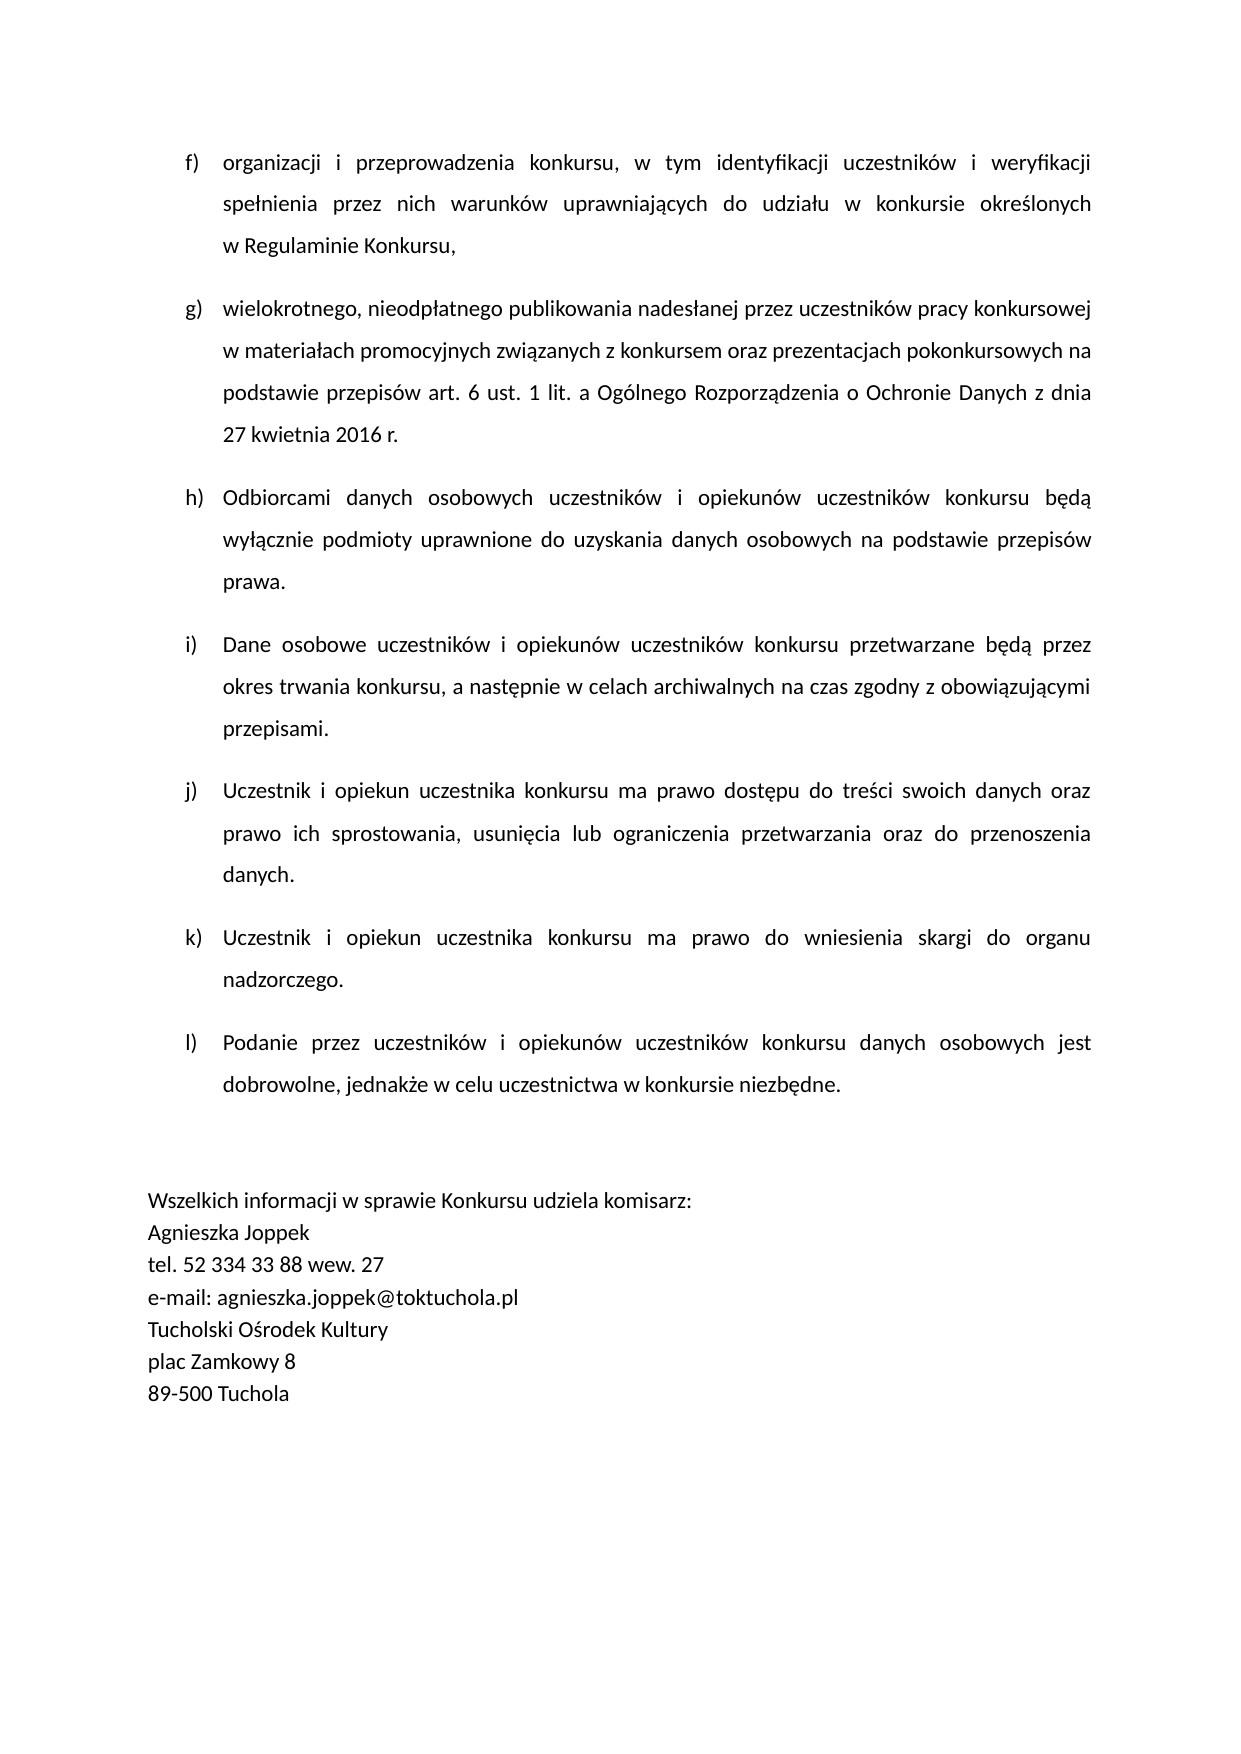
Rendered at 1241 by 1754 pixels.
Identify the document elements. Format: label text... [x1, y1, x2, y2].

list Uczestnik i opiekun uczestnika konkursu ma prawo do wniesienia skargi do organu nadzorczego. [185, 923, 1093, 993]
text Wszelkich informacji w sprawie Konkursu udziela komisarz: Agnieszka Joppek tel. 52 334 33 88 wew. 27 e-mail: agnieszka.joppek@toktuchola.pl Tucholski Ośrodek Kultury plac Zamkowy 8 89-500 Tuchola [148, 1186, 1093, 1407]
list Odbiorcami danych osobowych uczestników i opiekunów uczestników konkursu będą wyłącznie podmioty uprawnione do uzyskania danych osobowych na podstawie przepisów prawa. [185, 483, 1093, 595]
list organizacji i przeprowadzenia konkursu, w tym identyfikacji uczestników i weryfikacji spełnienia przez nich warunków uprawniających do udziału w konkursie określonych w Regulaminie Konkursu, [185, 148, 1093, 259]
list Podanie przez uczestników i opiekunów uczestników konkursu danych osobowych jest dobrowolne, jednakże w celu uczestnictwa w konkursie niezbędne. [185, 1028, 1093, 1098]
list wielokrotnego, nieodpłatnego publikowania nadesłanej przez uczestników pracy konkursowej w materiałach promocyjnych związanych z konkursem oraz prezentacjach pokonkursowych na podstawie przepisów art. 6 ust. 1 lit. a Ogólnego Rozporządzenia o Ochronie Danych z dnia 27 kwietnia 2016 r. [185, 294, 1093, 448]
list Uczestnik i opiekun uczestnika konkursu ma prawo dostępu do treści swoich danych oraz prawo ich sprostowania, usunięcia lub ograniczenia przetwarzania oraz do przenoszenia danych. [185, 777, 1093, 889]
list Dane osobowe uczestników i opiekunów uczestników konkursu przetwarzane będą przez okres trwania konkursu, a następnie w celach archiwalnych na czas zgodny z obowiązującymi przepisami. [185, 630, 1093, 742]
